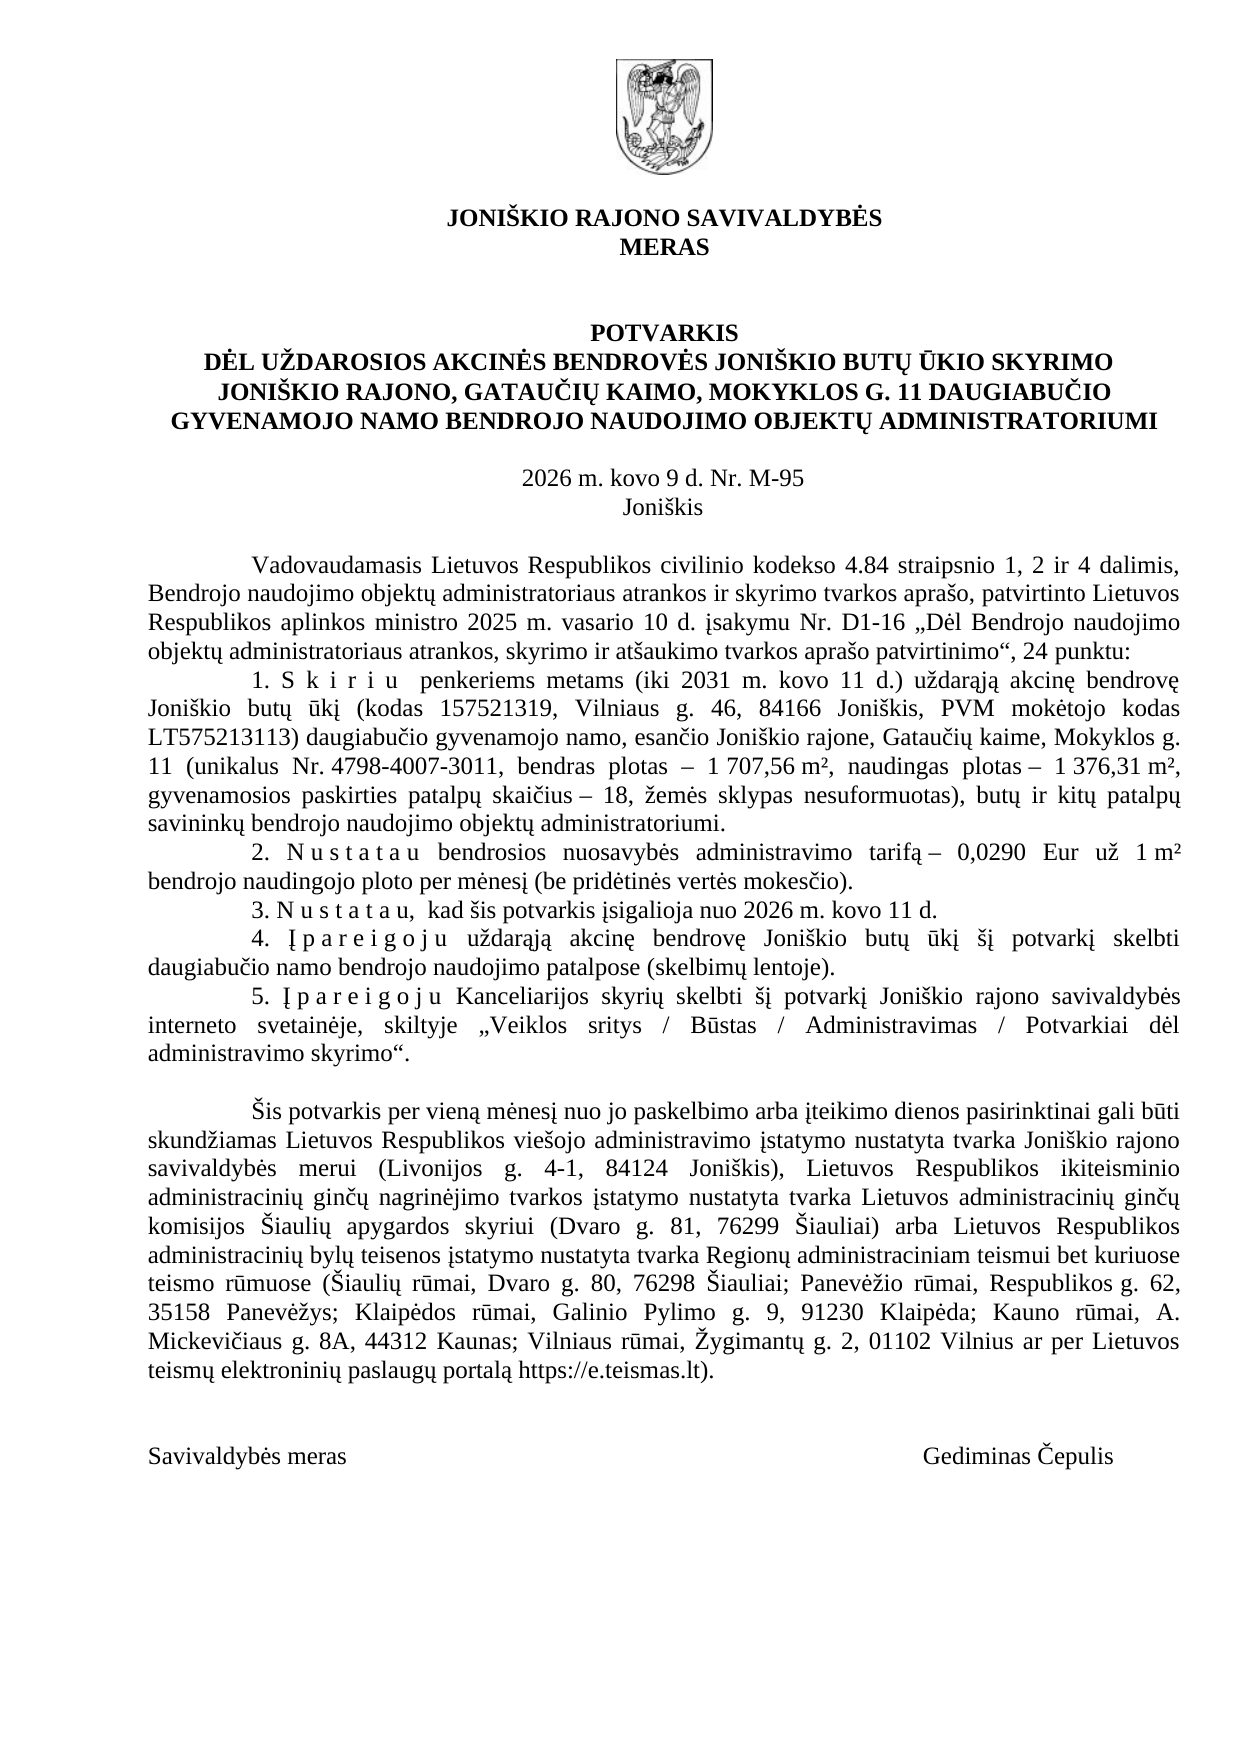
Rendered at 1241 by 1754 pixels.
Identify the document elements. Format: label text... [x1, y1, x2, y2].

text Joniškis [144, 492, 1181, 521]
text 2. Nustatau bendrosios nuosavybės administravimo tarifą – 0,0290 Eur už 1 m² bendrojo naudingojo ploto per mėnesį (be pridėtinės vertės mokesčio). [148, 837, 1181, 895]
text pOTVARKIS [148, 318, 1181, 347]
table_header [713, 59, 1166, 175]
text 2026 m. kovo 9 d. Nr. M-95 [144, 463, 1181, 492]
subtitle JONIŠKIO RAJONO, GATAUČIŲ KAIMO, MOKYKLOS G. 11 DAUGIABUČIO GYVENAMOJO NAMO BENDROJO NAUDOJIMO OBJEKTŲ ADMINISTRATORIUMI [148, 377, 1181, 435]
text 1. S k i r i u penkeriems metams (iki 2031 m. kovo 11 d.) uždarąją akcinę bendrovę Joniškio butų ūkį (kodas 157521319, Vilniaus g. 46, 84166 Joniškis, PVM mokėtojo kodas LT575213113) daugiabučio gyvenamojo namo, esančio Joniškio rajone, Gataučių kaime, Mokyklos g. 11 (unikalus Nr. 4798-4007-3011, bendras plotas – 1 707,56 m², naudingas plotas – 1 376,31 m², gyvenamosios paskirties patalpų skaičius – 18, žemės sklypas nesuformuotas), butų ir kitų patalpų savininkų bendrojo naudojimo objektų administratoriumi. [148, 665, 1181, 837]
text Vadovaudamasis Lietuvos Respublikos civilinio kodekso 4.84 straipsnio 1, 2 ir 4 dalimis, Bendrojo naudojimo objektų administratoriaus atrankos ir skyrimo tvarkos aprašo, patvirtinto Lietuvos Respublikos aplinkos ministro 2025 m. vasario 10 d. įsakymu Nr. D1-16 „Dėl Bendrojo naudojimo objektų administratoriaus atrankos, skyrimo ir atšaukimo tvarkos aprašo patvirtinimo“, 24 punktu: [148, 550, 1181, 665]
table_header [163, 59, 616, 175]
table_cell Joniškio rajono savivaldybės MERAS [163, 175, 1166, 290]
text 3. Nustatau, kad šis potvarkis įsigalioja nuo 2026 m. kovo 11 d. [148, 895, 1181, 923]
text 5. Įpareigoju Kanceliarijos skyrių skelbti šį potvarkį Joniškio rajono savivaldybės interneto svetainėje, skiltyje „Veiklos sritys / Būstas / Administravimas / Potvarkiai dėl administravimo skyrimo“. [148, 981, 1181, 1067]
text Savivaldybės meras Gediminas Čepulis [148, 1441, 1181, 1470]
text 4. Įpareigoju uždarąją akcinę bendrovę Joniškio butų ūkį šį potvarkį skelbti daugiabučio namo bendrojo naudojimo patalpose (skelbimų lentoje). [148, 923, 1181, 981]
text DĖL UŽDAROSIOS AKCINĖS BENDROVĖS JONIŠKIO BUTŲ ŪKIO SKYRIMO [136, 347, 1181, 376]
list Šis potvarkis per vieną mėnesį nuo jo paskelbimo arba įteikimo dienos pasirinktinai gali būti skundžiamas Lietuvos Respublikos viešojo administravimo įstatymo nustatyta tvarka Joniškio rajono savivaldybės merui (Livonijos g. 4-1, 84124 Joniškis), Lietuvos Respublikos ikiteisminio administracinių ginčų nagrinėjimo tvarkos įstatymo nustatyta tvarka Lietuvos administracinių ginčų komisijos Šiaulių apygardos skyriui (Dvaro g. 81, 76299 Šiauliai) arba Lietuvos Respublikos administracinių bylų teisenos įstatymo nustatyta tvarka Regionų administraciniam teismui bet kuriuose teismo rūmuose (Šiaulių rūmai, Dvaro g. 80, 76298 Šiauliai; Panevėžio rūmai, Respublikos g. 62, 35158 Panevėžys; Klaipėdos rūmai, Galinio Pylimo g. 9, 91230 Klaipėda; Kauno rūmai, A. Mickevičiaus g. 8A, 44312 Kaunas; Vilniaus rūmai, Žygimantų g. 2, 01102 Vilnius ar per Lietuvos teismų elektroninių paslaugų portalą https://e.teismas.lt). [148, 1096, 1181, 1383]
